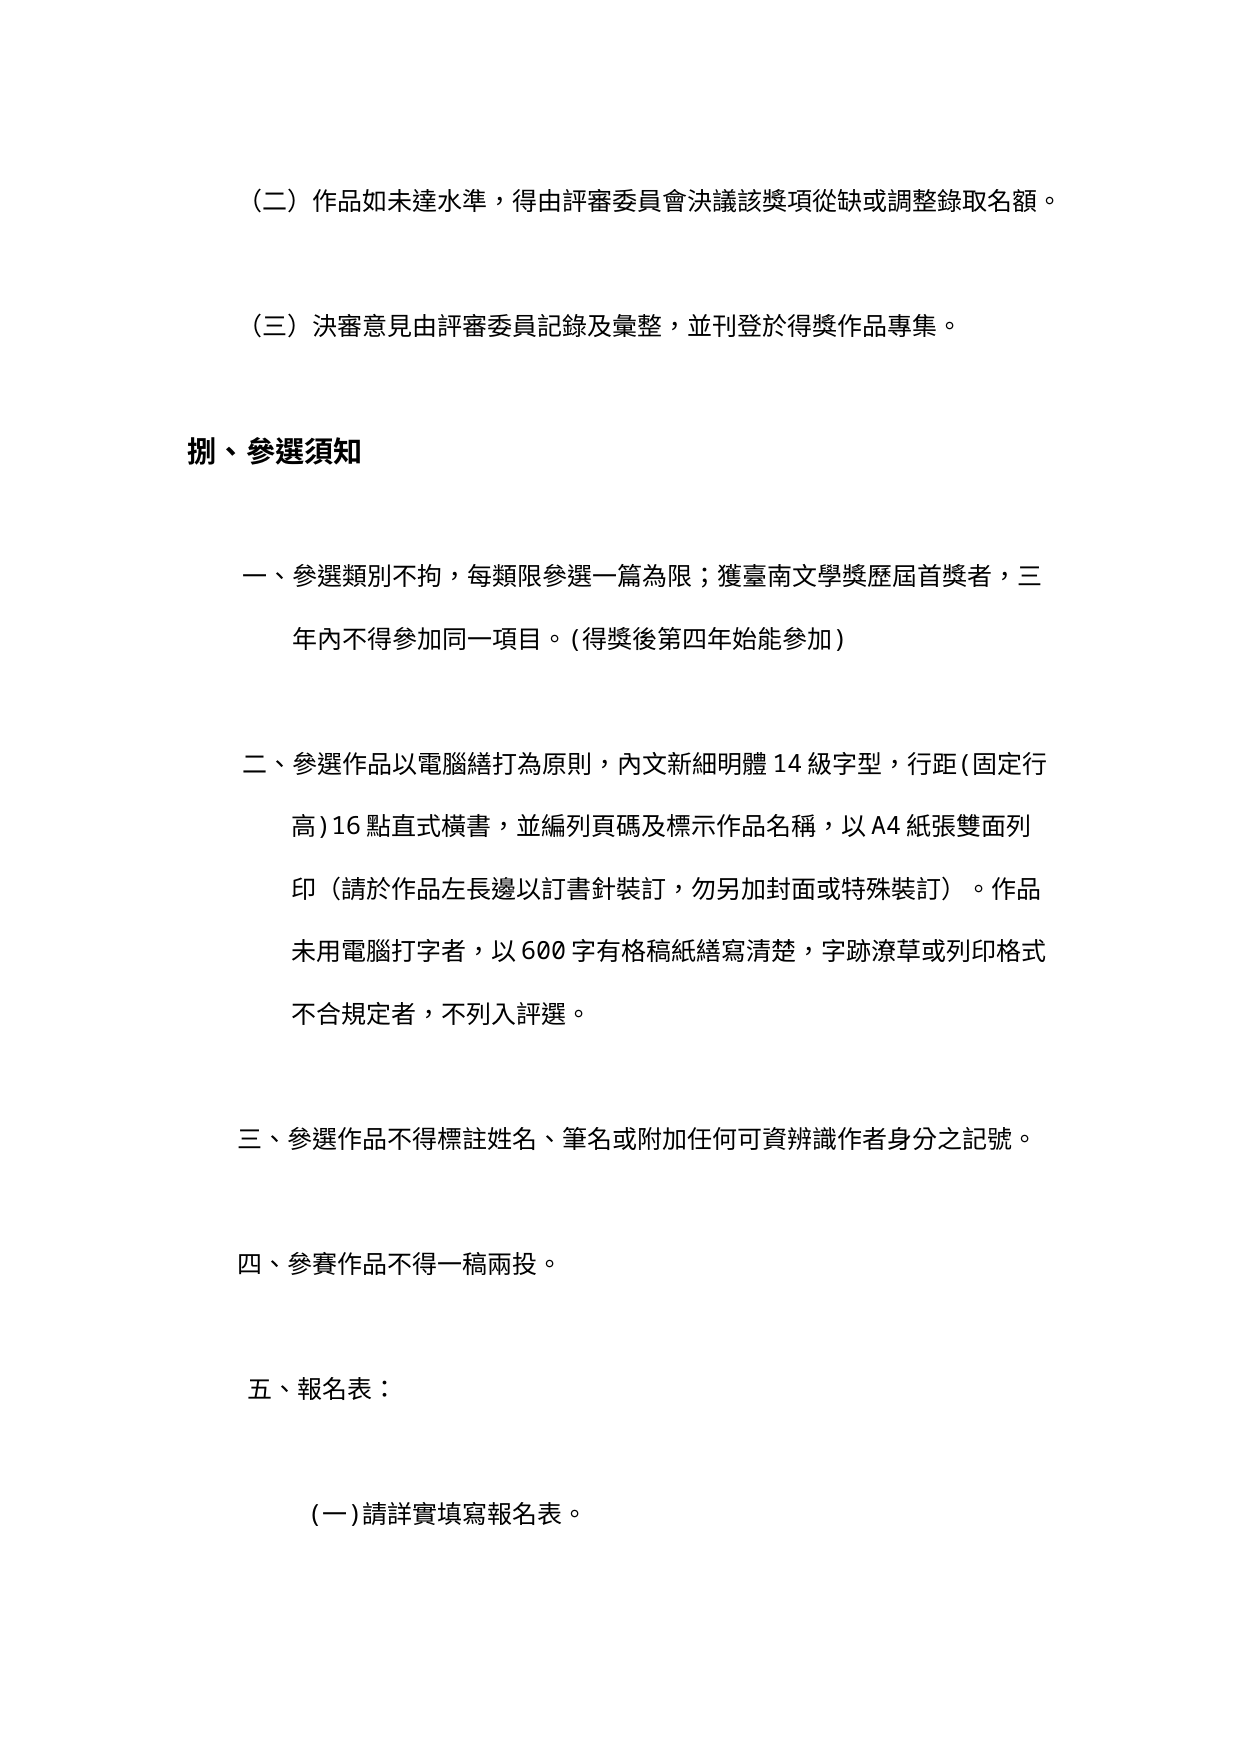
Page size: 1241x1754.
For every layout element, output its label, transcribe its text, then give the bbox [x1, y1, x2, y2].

text 四、參賽作品不得一稿兩投。 [187, 1221, 1053, 1283]
text 五、報名表： [187, 1346, 1053, 1408]
text 捌、參選須知 [187, 408, 1053, 471]
text (一)請詳實填寫報名表。 [187, 1471, 1053, 1533]
text 一、參選類別不拘，每類限參選一篇為限；獲臺南文學獎歷屆首獎者，三年內不得參加同一項目。(得獎後第四年始能參加) [242, 533, 1053, 658]
text 三、參選作品不得標註姓名、筆名或附加任何可資辨識作者身分之記號。 [187, 1096, 1053, 1158]
text （二）作品如未達水準，得由評審委員會決議該獎項從缺或調整錄取名額。 [187, 158, 1053, 283]
text 二、參選作品以電腦繕打為原則，內文新細明體14級字型，行距(固定行高)16點直式橫書，並編列頁碼及標示作品名稱，以A4紙張雙面列印（請於作品左長邊以訂書針裝訂，勿另加封面或特殊裝訂）。作品未用電腦打字者，以600字有格稿紙繕寫清楚，字跡潦草或列印格式不合規定者，不列入評選。 [242, 721, 1053, 1033]
text （三）決審意見由評審委員記錄及彙整，並刊登於得獎作品專集。 [187, 283, 1053, 346]
